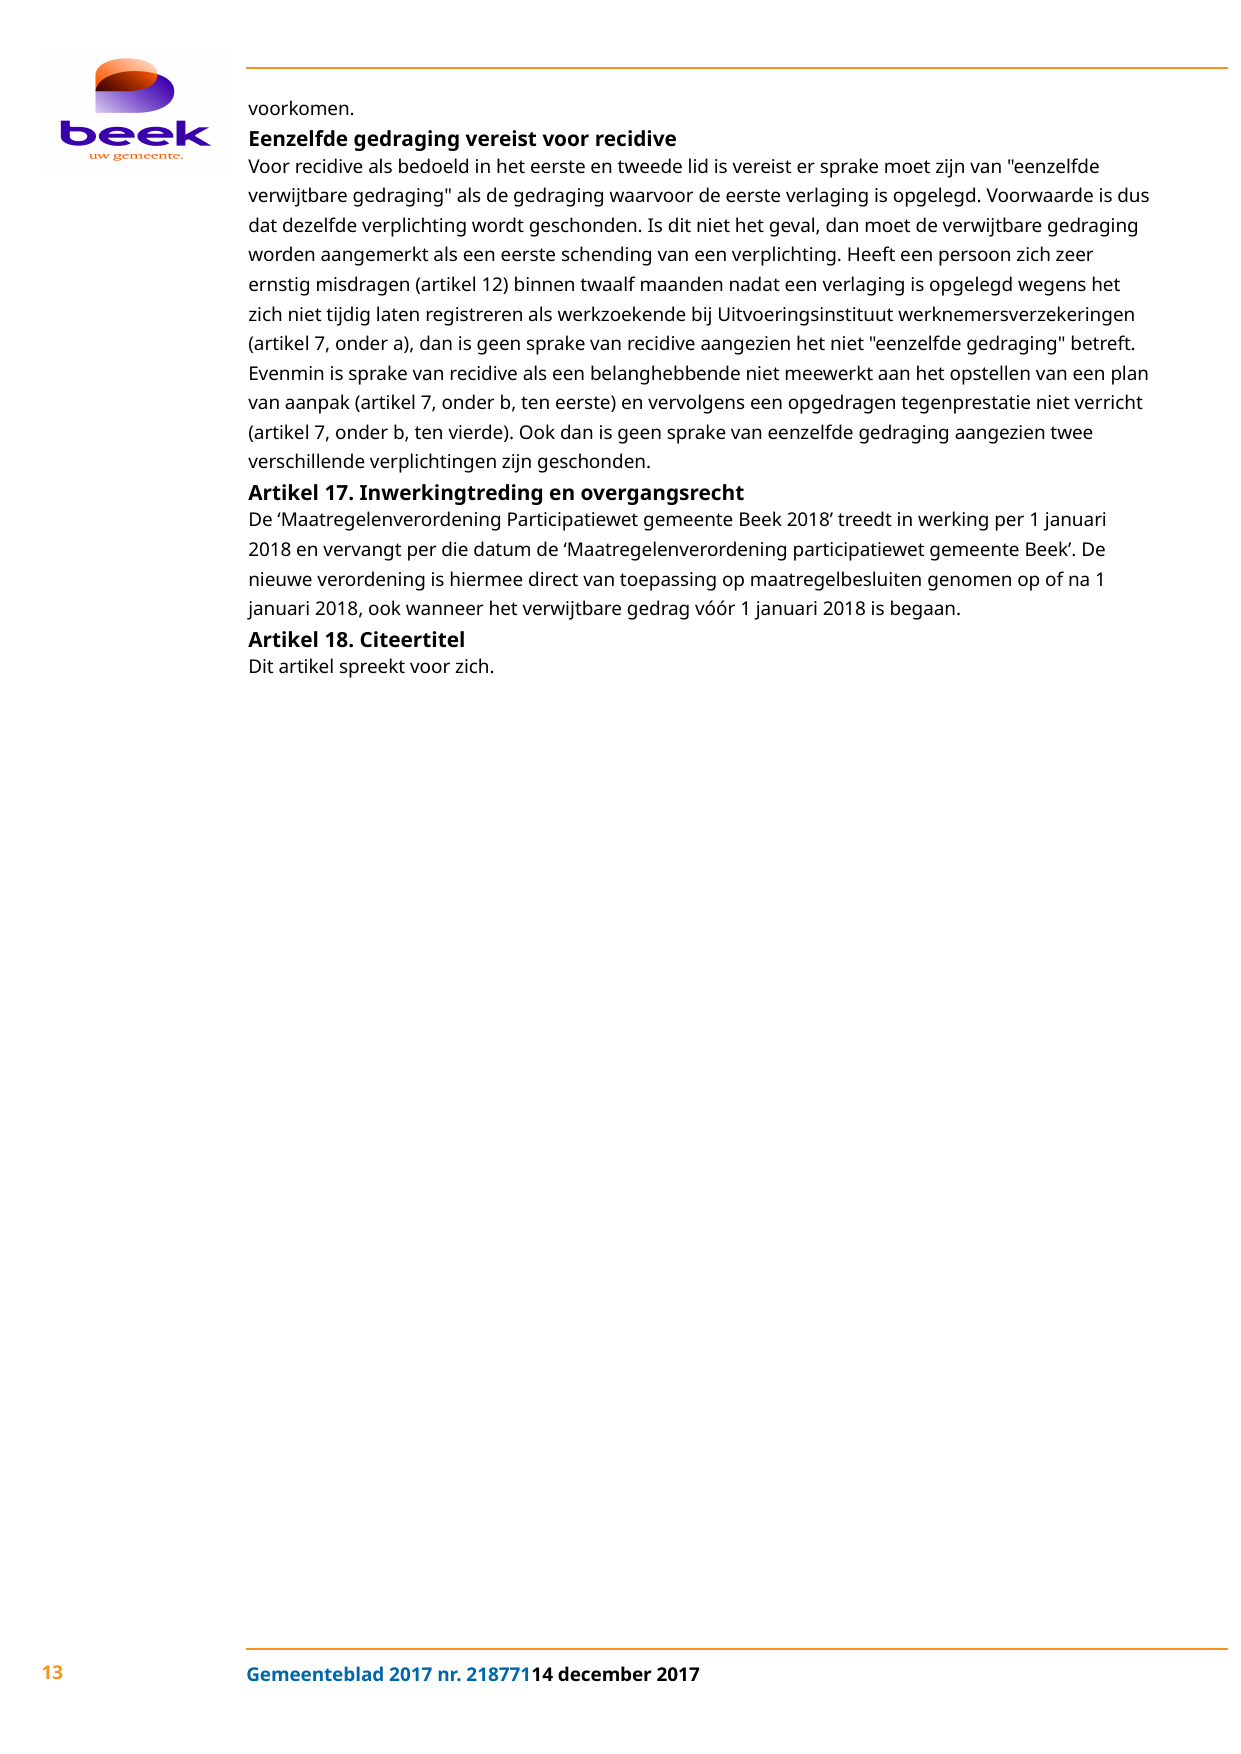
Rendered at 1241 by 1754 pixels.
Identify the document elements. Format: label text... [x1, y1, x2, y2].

text De ‘Maatregelenverordening Participatiewet gemeente Beek 2018’ treedt in werking per 1 januari 2018 en vervangt per die datum de ‘Maatregelenverordening participatiewet gemeente Beek’. De nieuwe verordening is hiermee direct van toepassing op maatregelbesluiten genomen op of na 1 januari 2018, ook wanneer het verwijtbare gedrag vóór 1 januari 2018 is begaan. [248, 507, 1152, 621]
text Eenzelfde gedraging vereist voor recidive [248, 124, 1152, 153]
text Artikel 18. Citeertitel [248, 625, 1152, 653]
text Voor recidive als bedoeld in het eerste en tweede lid is vereist er sprake moet zijn van "eenzelfde verwijtbare gedraging" als de gedraging waarvoor de eerste verlaging is opgelegd. Voorwaarde is dus dat dezelfde verplichting wordt geschonden. Is dit niet het geval, dan moet de verwijtbare gedraging worden aangemerkt als een eerste schending van een verplichting. Heeft een persoon zich zeer ernstig misdragen (artikel 12) binnen twaalf maanden nadat een verlaging is opgelegd wegens het zich niet tijdig laten registreren als werkzoekende bij Uitvoeringsinstituut werknemersverzekeringen (artikel 7, onder a), dan is geen sprake van recidive aangezien het niet "eenzelfde gedraging" betreft. Evenmin is sprake van recidive als een belanghebbende niet meewerkt aan het opstellen van een plan van aanpak (artikel 7, onder b, ten eerste) en vervolgens een opgedragen tegenprestatie niet verricht (artikel 7, onder b, ten vierde). Ook dan is geen sprake van eenzelfde gedraging aangezien twee verschillende verplichtingen zijn geschonden. [248, 153, 1152, 474]
picture [41, 47, 231, 172]
text voorkomen. [248, 95, 1152, 121]
text Artikel 17. Inwerkingtreding en overgangsrecht [248, 478, 1152, 507]
text Dit artikel spreekt voor zich. [248, 653, 1152, 679]
